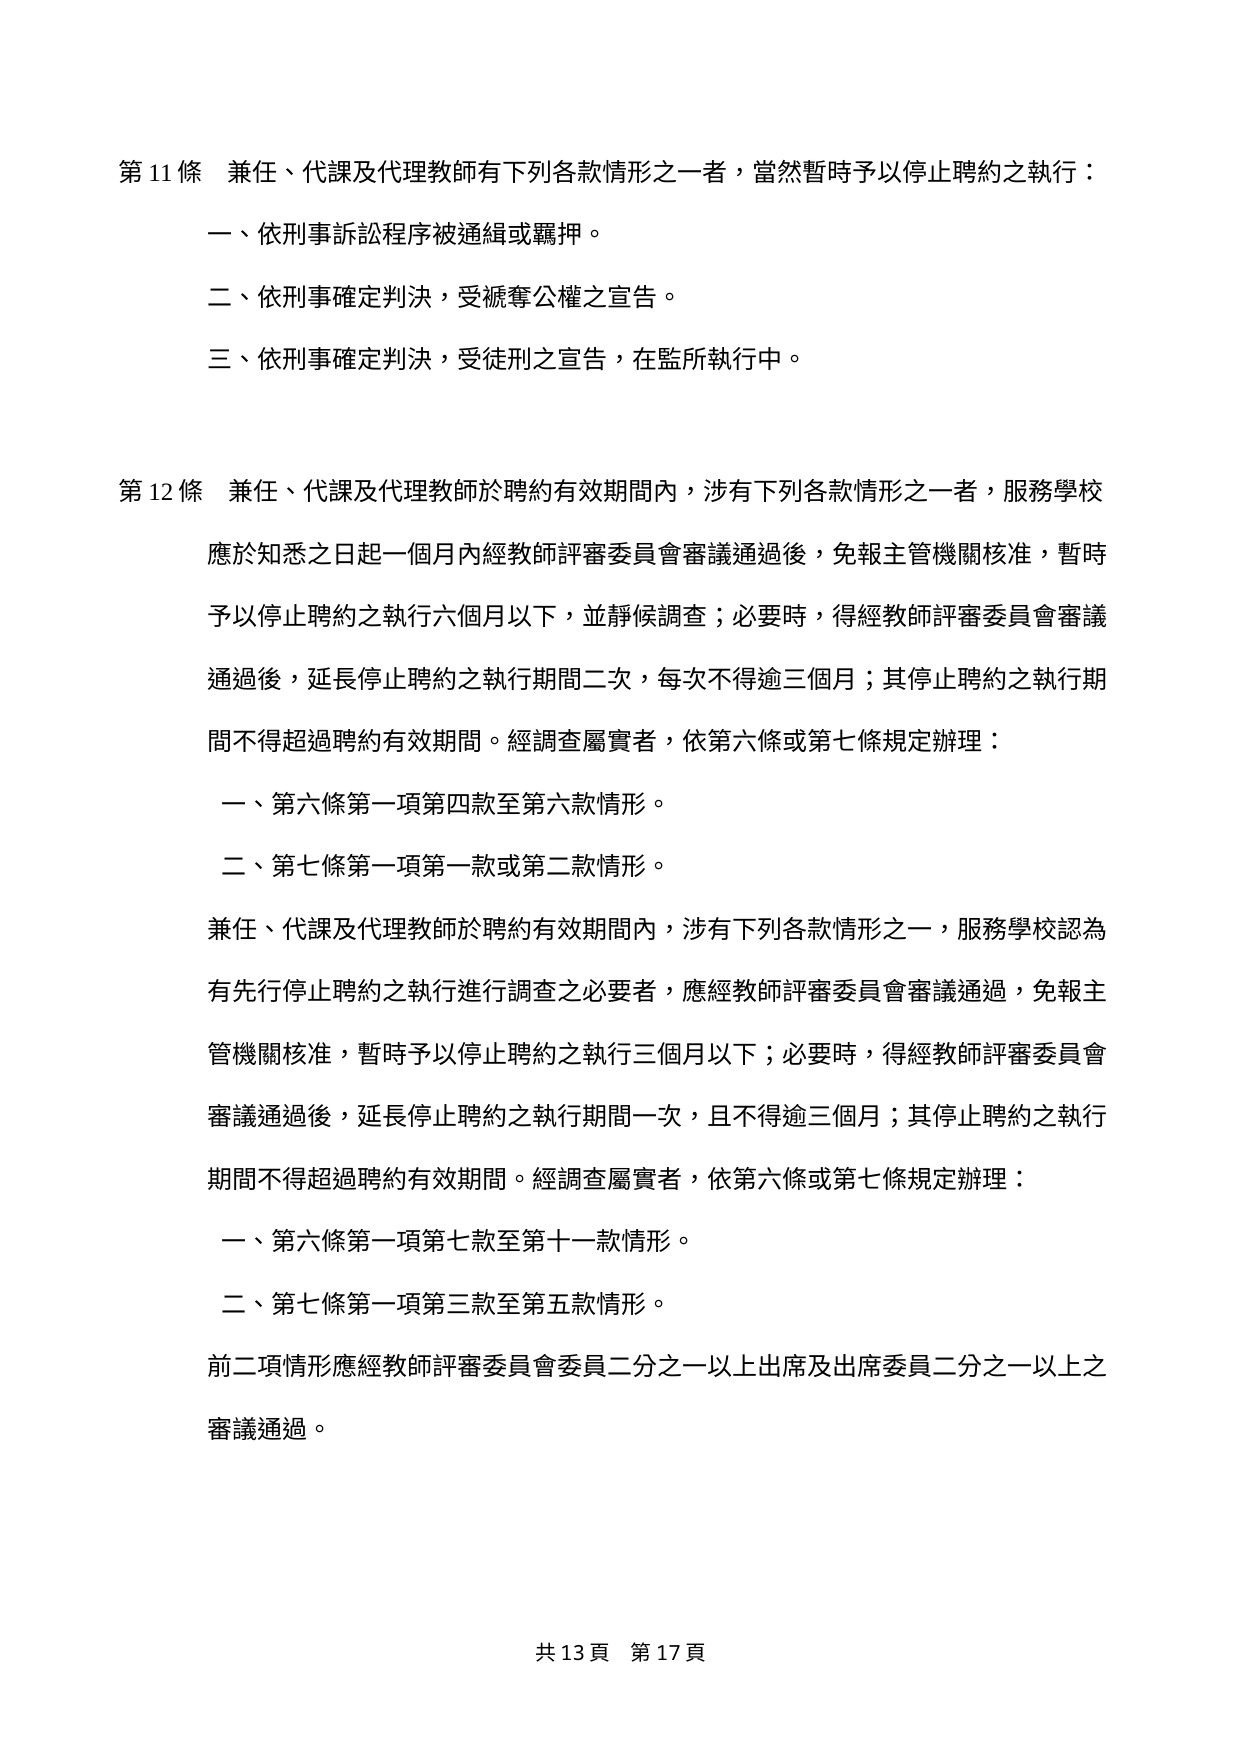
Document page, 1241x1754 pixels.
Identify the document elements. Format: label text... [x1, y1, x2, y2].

text 兼任、代課及代理教師於聘約有效期間內，涉有下列各款情形之一，服務學校認為有先行停止聘約之執行進行調查之必要者，應經教師評審委員會審議通過，免報主管機關核准，暫時予以停止聘約之執行三個月以下；必要時，得經教師評審委員會審議通過後，延長停止聘約之執行期間一次，且不得逾三個月；其停止聘約之執行期間不得超過聘約有效期間。經調查屬實者，依第六條或第七條規定辦理： [207, 886, 1122, 1198]
text 二、第七條第一項第三款至第五款情形。 [207, 1261, 1122, 1323]
text 一、依刑事訴訟程序被通緝或羈押。 [207, 191, 1122, 254]
text 第12條 兼任、代課及代理教師於聘約有效期間內，涉有下列各款情形之一者，服務學校應於知悉之日起一個月內經教師評審委員會審議通過後，免報主管機關核准，暫時予以停止聘約之執行六個月以下，並靜候調查；必要時，得經教師評審委員會審議通過後，延長停止聘約之執行期間二次，每次不得逾三個月；其停止聘約之執行期間不得超過聘約有效期間。經調查屬實者，依第六條或第七條規定辦理： [118, 448, 1122, 761]
text 一、第六條第一項第七款至第十一款情形。 [207, 1198, 1122, 1261]
text 三、依刑事確定判決，受徒刑之宣告，在監所執行中。 [207, 316, 1122, 379]
text 第11條 兼任、代課及代理教師有下列各款情形之一者，當然暫時予以停止聘約之執行： [118, 129, 1122, 191]
text 前二項情形應經教師評審委員會委員二分之一以上出席及出席委員二分之一以上之審議通過。 [207, 1323, 1122, 1448]
text 二、依刑事確定判決，受褫奪公權之宣告。 [207, 254, 1122, 316]
text 一、第六條第一項第四款至第六款情形。 [207, 761, 1122, 823]
text 二、第七條第一項第一款或第二款情形。 [207, 823, 1122, 886]
